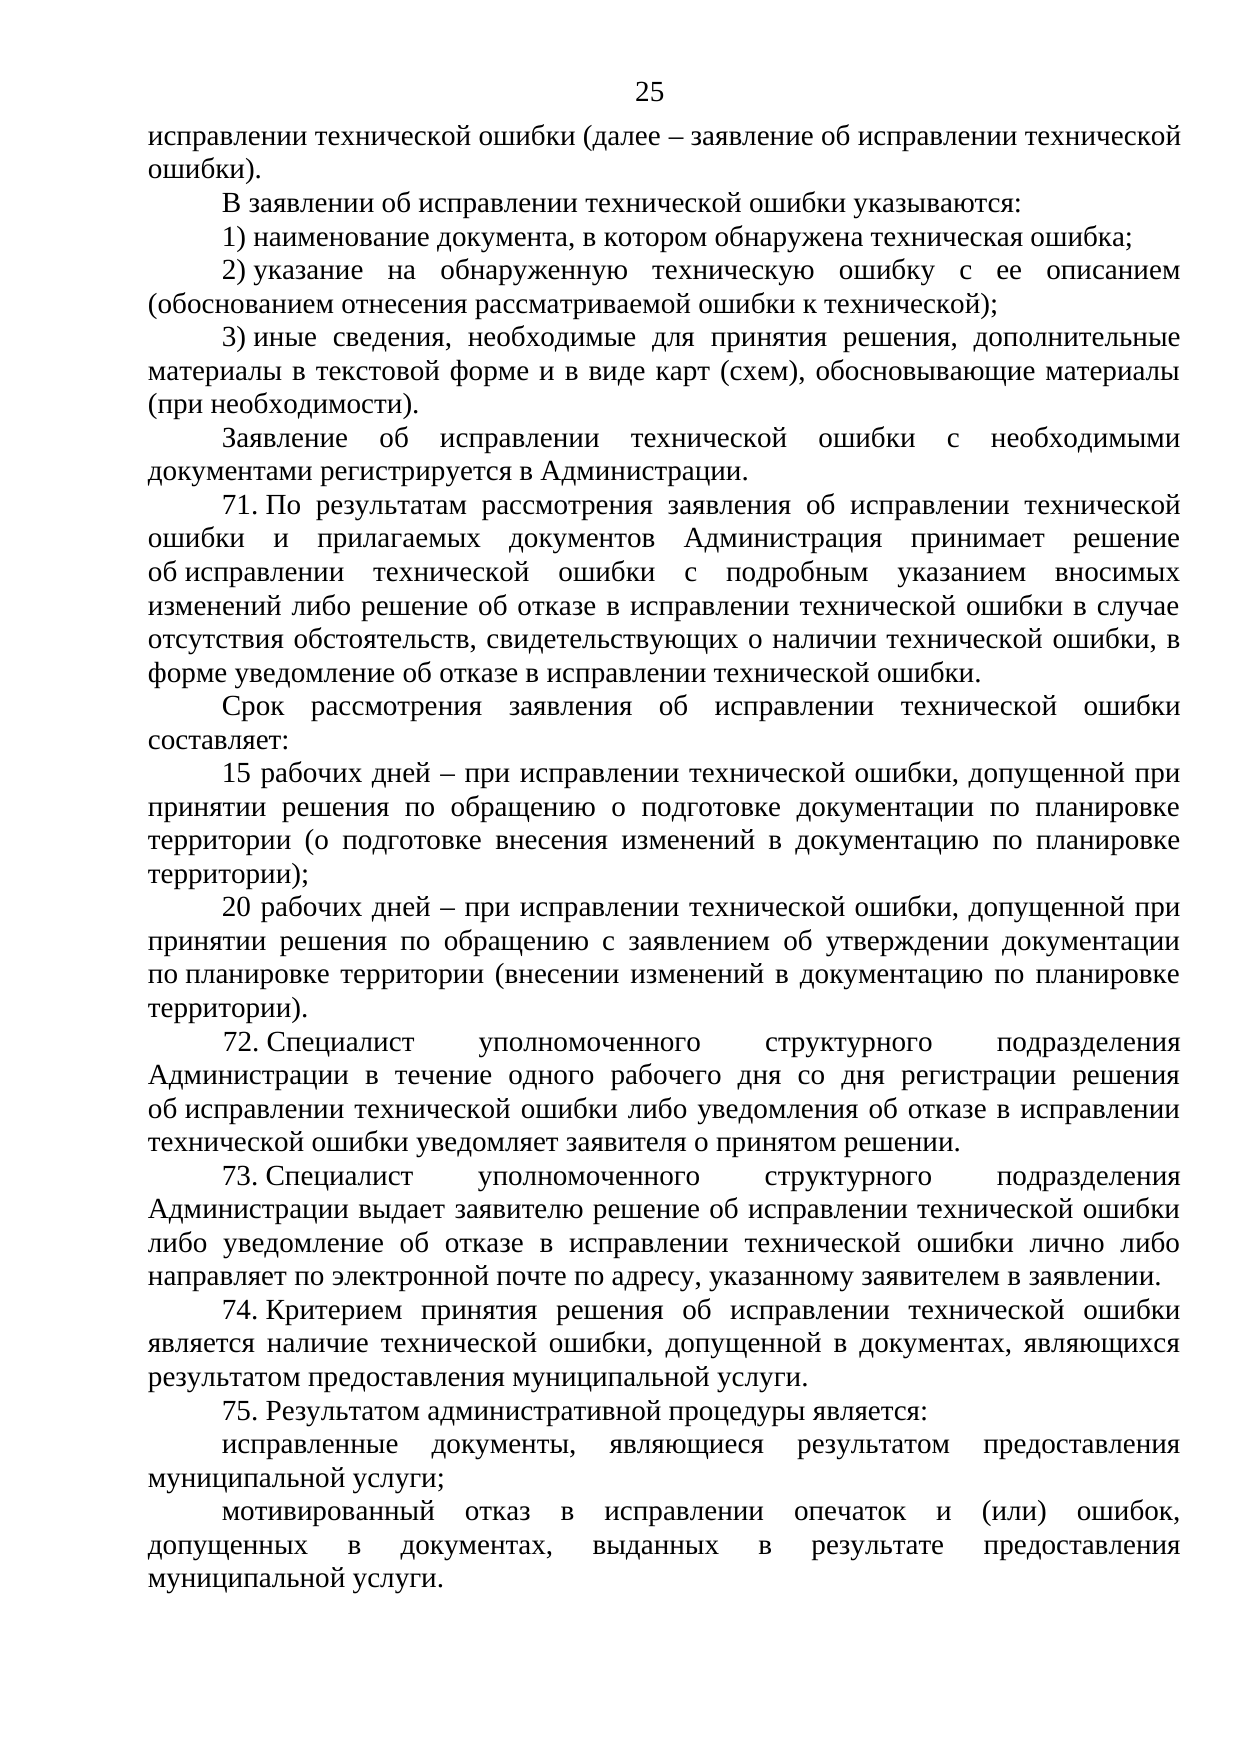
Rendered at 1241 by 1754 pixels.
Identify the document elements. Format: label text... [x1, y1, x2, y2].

text 1) наименование документа, в котором обнаружена техническая ошибка; [148, 219, 1181, 252]
text мотивированный отказ в исправлении опечаток и (или) ошибок, допущенных в документах, выданных в результате предоставления муниципальной услуги. [148, 1493, 1181, 1594]
text 73. Специалист уполномоченного структурного подразделения Администрации выдает заявителю решение об исправлении технической ошибки либо уведомление об отказе в исправлении технической ошибки лично либо направляет по электронной почте по адресу, указанному заявителем в заявлении. [148, 1158, 1181, 1292]
text исправлении технической ошибки (далее – заявление об исправлении технической ошибки). [148, 118, 1181, 185]
text 71. По результатам рассмотрения заявления об исправлении технической ошибки и прилагаемых документов Администрация принимает решение об исправлении технической ошибки с подробным указанием вносимых изменений либо решение об отказе в исправлении технической ошибки в случае отсутствия обстоятельств, свидетельствующих о наличии технической ошибки, в форме уведомление об отказе в исправлении технической ошибки. [148, 487, 1181, 688]
text 20 рабочих дней – при исправлении технической ошибки, допущенной при принятии решения по обращению с заявлением об утверждении документации по планировке территории (внесении изменений в документацию по планировке территории). [148, 889, 1181, 1024]
text 3) иные сведения, необходимые для принятия решения, дополнительные материалы в текстовой форме и в виде карт (схем), обосновывающие материалы (при необходимости). [148, 319, 1181, 420]
text В заявлении об исправлении технической ошибки указываются: [148, 185, 1181, 219]
text 72. Специалист уполномоченного структурного подразделения Администрации в течение одного рабочего дня со дня регистрации решения об исправлении технической ошибки либо уведомления об отказе в исправлении технической ошибки уведомляет заявителя о принятом решении. [148, 1024, 1181, 1158]
text 2) указание на обнаруженную техническую ошибку с ее описанием (обоснованием отнесения рассматриваемой ошибки к технической); [148, 252, 1181, 319]
text 15 рабочих дней – при исправлении технической ошибки, допущенной при принятии решения по обращению о подготовке документации по планировке территории (о подготовке внесения изменений в документацию по планировке территории); [148, 755, 1181, 889]
text Заявление об исправлении технической ошибки с необходимыми документами регистрируется в Администрации. [148, 420, 1181, 487]
text 74. Критерием принятия решения об исправлении технической ошибки является наличие технической ошибки, допущенной в документах, являющихся результатом предоставления муниципальной услуги. [148, 1292, 1181, 1393]
text исправленные документы, являющиеся результатом предоставления муниципальной услуги; [148, 1426, 1181, 1493]
text 75. Результатом административной процедуры является: [148, 1393, 1181, 1426]
text Срок рассмотрения заявления об исправлении технической ошибки составляет: [148, 688, 1181, 755]
